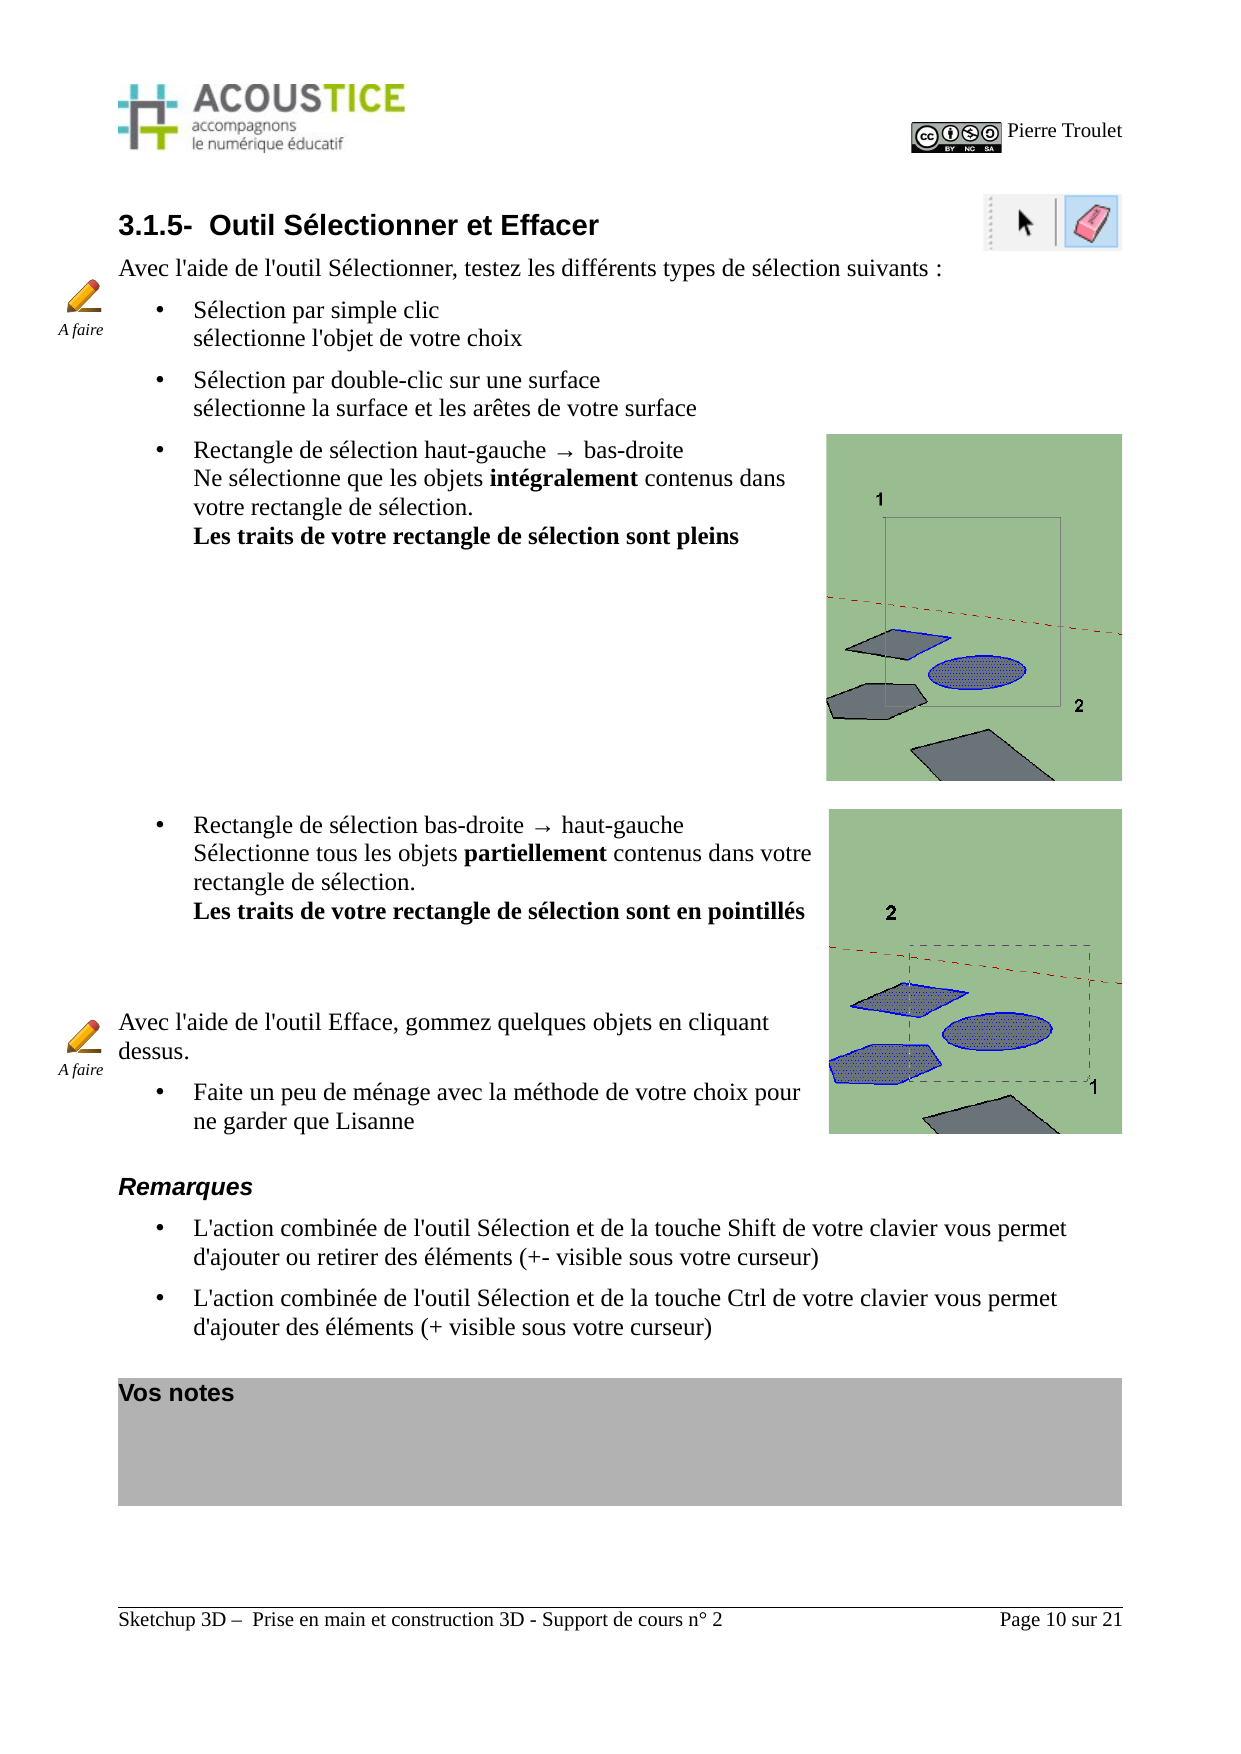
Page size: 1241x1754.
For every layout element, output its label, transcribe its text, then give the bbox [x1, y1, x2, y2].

subtitle Vos notes [118, 1378, 1122, 1407]
picture [911, 122, 1002, 153]
list L'action combinée de l'outil Sélection et de la touche Ctrl de votre clavier vous permet d'ajouter des éléments (+ visible sous votre curseur) [156, 1283, 1122, 1341]
subtitle Remarques [118, 1172, 1122, 1201]
list Rectangle de sélection haut-gauche → bas-droite Ne sélectionne que les objets intégralement contenus dans votre rectangle de sélection. Les traits de votre rectangle de sélection sont pleins [156, 435, 826, 550]
picture [118, 84, 405, 153]
subtitle Outil Sélectionner et Effacer [118, 207, 983, 241]
picture [828, 809, 1123, 1134]
text A faire [58, 285, 112, 339]
picture [983, 194, 1123, 251]
list Rectangle de sélection bas-droite → haut-gauche Sélectionne tous les objets partiellement contenus dans votre rectangle de sélection. Les traits de votre rectangle de sélection sont en pointillés [156, 810, 828, 953]
text Avec l'aide de l'outil Sélectionner, testez les différents types de sélection suivants : [118, 253, 1122, 282]
list Sélection par double-clic sur une surface sélectionne la surface et les arêtes de votre surface [156, 365, 1122, 422]
picture [826, 434, 1123, 781]
list L'action combinée de l'outil Sélection et de la touche Shift de votre clavier vous permet d'ajouter ou retirer des éléments (+- visible sous votre curseur) [156, 1213, 1122, 1271]
list Sélection par simple clic sélectionne l'objet de votre choix [156, 295, 1122, 352]
list Faite un peu de ménage avec la méthode de votre choix pour ne garder que Lisanne [156, 1077, 1122, 1135]
text Avec l'aide de l'outil Efface, gommez quelques objets en cliquant dessus. [118, 1007, 828, 1065]
text A faire [58, 1025, 112, 1079]
